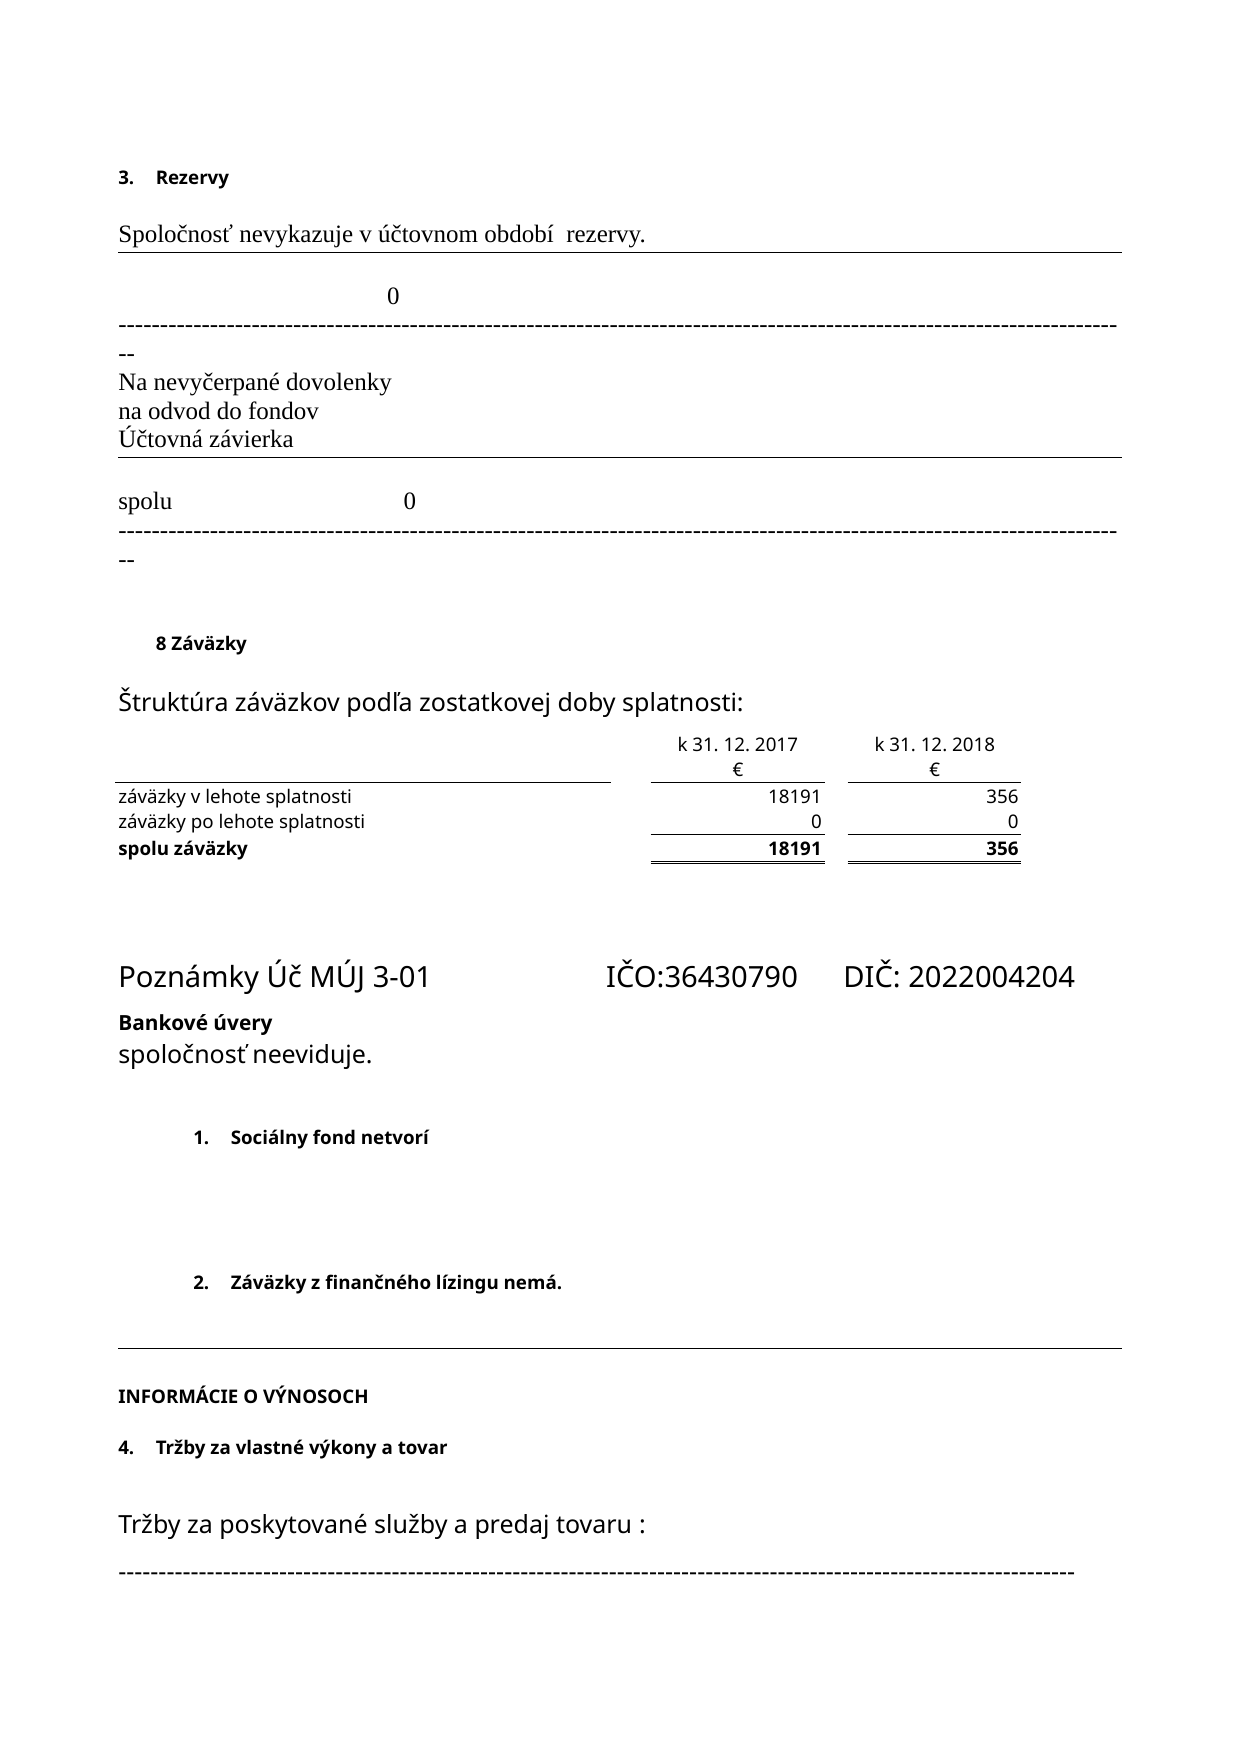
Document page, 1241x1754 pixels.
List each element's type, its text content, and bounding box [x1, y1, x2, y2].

table_cell 356 [848, 783, 1021, 808]
table_cell 356 [848, 835, 1021, 861]
table_cell [611, 782, 651, 808]
table_cell 18191 [651, 783, 824, 808]
table_cell € [848, 756, 1021, 782]
table_header [825, 731, 847, 756]
table_cell [825, 834, 847, 861]
table_cell 0 [848, 809, 1021, 834]
text Účtovná závierka [118, 424, 1122, 457]
text spoločnosť neeviduje. [118, 1037, 1122, 1071]
text na odvod do fondov [118, 396, 1122, 424]
table_cell [825, 809, 847, 834]
text ----------------------------------------------------------------------------------------------------------------------- [118, 1553, 1122, 1587]
table_cell 18191 [651, 835, 824, 861]
table_header [611, 731, 651, 756]
table_cell 0 [651, 809, 824, 834]
table_header k 31. 12. 2018 [848, 731, 1021, 756]
table_cell [825, 782, 847, 808]
table_cell [115, 756, 611, 782]
table_cell spolu záväzky [115, 834, 611, 861]
table_cell záväzky v lehote splatnosti [115, 783, 611, 808]
subtitle Tržby za vlastné výkony a tovar [118, 1434, 1122, 1460]
subtitle Záväzky z finančného lízingu nemá. [193, 1270, 1122, 1295]
subtitle Rezervy [118, 165, 1122, 190]
subtitle informácie o výnosoch [118, 1383, 1122, 1409]
table_cell záväzky po lehote splatnosti [115, 809, 611, 834]
text Poznámky Úč MÚJ 3-01 IČO:36430790 DIČ: 2022004204 [118, 956, 1122, 996]
text 0 [118, 281, 1122, 309]
text -------------------------------------------------------------------------------------------------------------------------- [118, 309, 1122, 367]
text Spoločnosť nevykazuje v účtovnom období rezervy. [118, 219, 1122, 252]
text Tržby za poskytované služby a predaj tovaru : [118, 1507, 1122, 1541]
table_header k 31. 12. 2017 [651, 731, 824, 756]
table_cell [825, 756, 847, 782]
subtitle 8 Záväzky [118, 630, 1122, 656]
text Na nevyčerpané dovolenky [118, 367, 1122, 396]
text spolu 0 [118, 486, 1122, 515]
table_cell [611, 756, 651, 782]
table_cell € [651, 756, 824, 782]
text Bankové úvery [118, 1008, 1122, 1037]
table_header [115, 731, 611, 756]
text -------------------------------------------------------------------------------------------------------------------------- [118, 515, 1122, 572]
table_cell [611, 834, 651, 861]
table_cell [611, 809, 651, 834]
subtitle Sociálny fond netvorí [193, 1124, 1122, 1150]
text Štruktúra záväzkov podľa zostatkovej doby splatnosti: [118, 684, 1122, 718]
